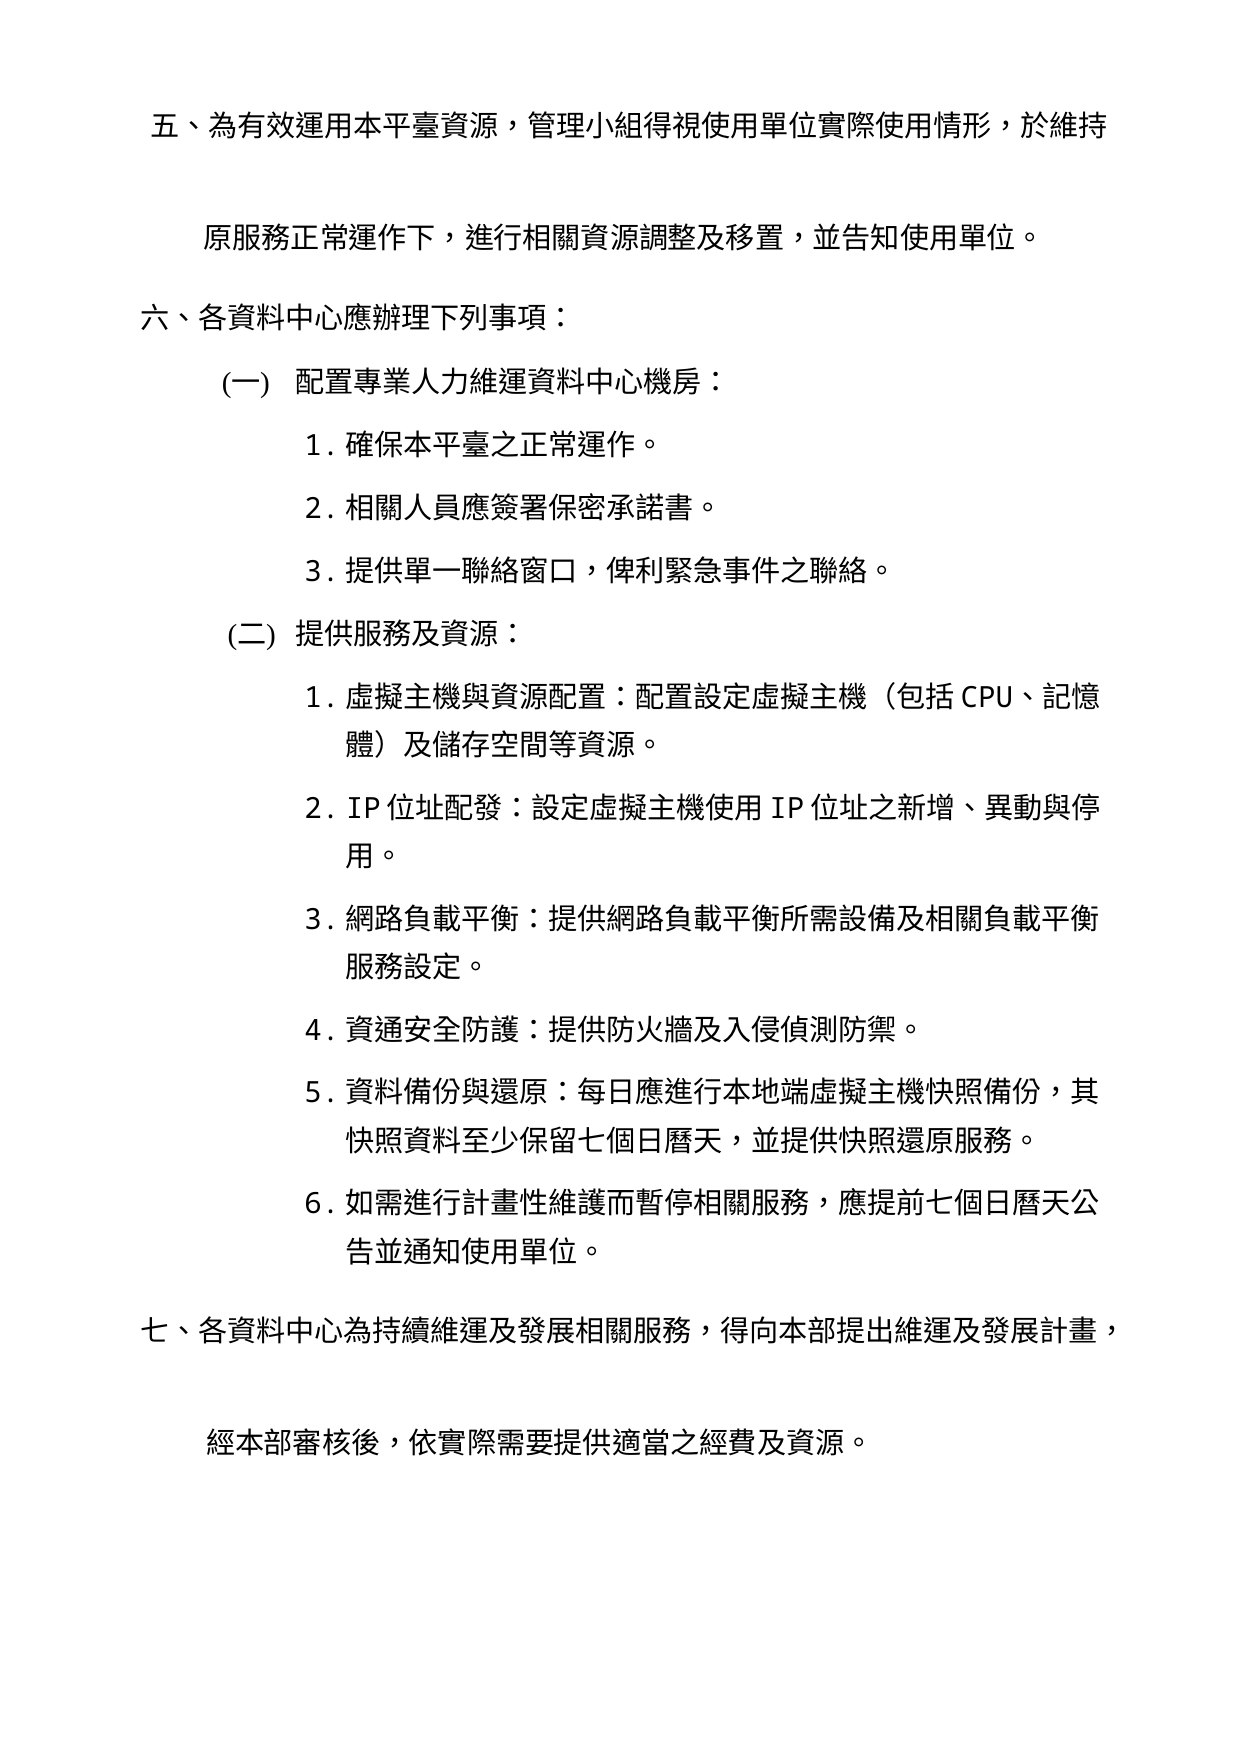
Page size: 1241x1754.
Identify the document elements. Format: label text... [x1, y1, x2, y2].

subtitle 七、各資料中心為持續維運及發展相關服務，得向本部提出維運及發展計畫，經本部審核後，依實際需要提供適當之經費及資源。 [133, 1291, 1122, 1479]
list 配置專業人力維運資料中心機房： [222, 359, 1122, 401]
list 如需進行計畫性維護而暫停相關服務，應提前七個日曆天公告並通知使用單位。 [304, 1180, 1122, 1271]
subtitle 五、為有效運用本平臺資源，管理小組得視使用單位實際使用情形，於維持 原服務正常運作下，進行相關資源調整及移置，並告知使用單位。 [151, 86, 1122, 273]
list 資料備份與還原：每日應進行本地端虛擬主機快照備份，其快照資料至少保留七個日曆天，並提供快照還原服務。 [304, 1069, 1122, 1159]
list 確保本平臺之正常運作。 [304, 422, 1122, 464]
list 提供服務及資源： [227, 611, 1122, 653]
list 資通安全防護：提供防火牆及入侵偵測防禦。 [304, 1007, 1122, 1048]
list 相關人員應簽署保密承諾書。 [304, 485, 1122, 527]
list 提供單一聯絡窗口，俾利緊急事件之聯絡。 [304, 548, 1122, 590]
list 虛擬主機與資源配置：配置設定虛擬主機（包括CPU、記憶體）及儲存空間等資源。 [304, 673, 1122, 764]
text 六、各資料中心應辦理下列事項： [133, 294, 1122, 336]
list IP位址配發：設定虛擬主機使用IP位址之新增、異動與停用。 [304, 784, 1122, 875]
list 網路負載平衡：提供網路負載平衡所需設備及相關負載平衡服務設定。 [304, 896, 1122, 986]
